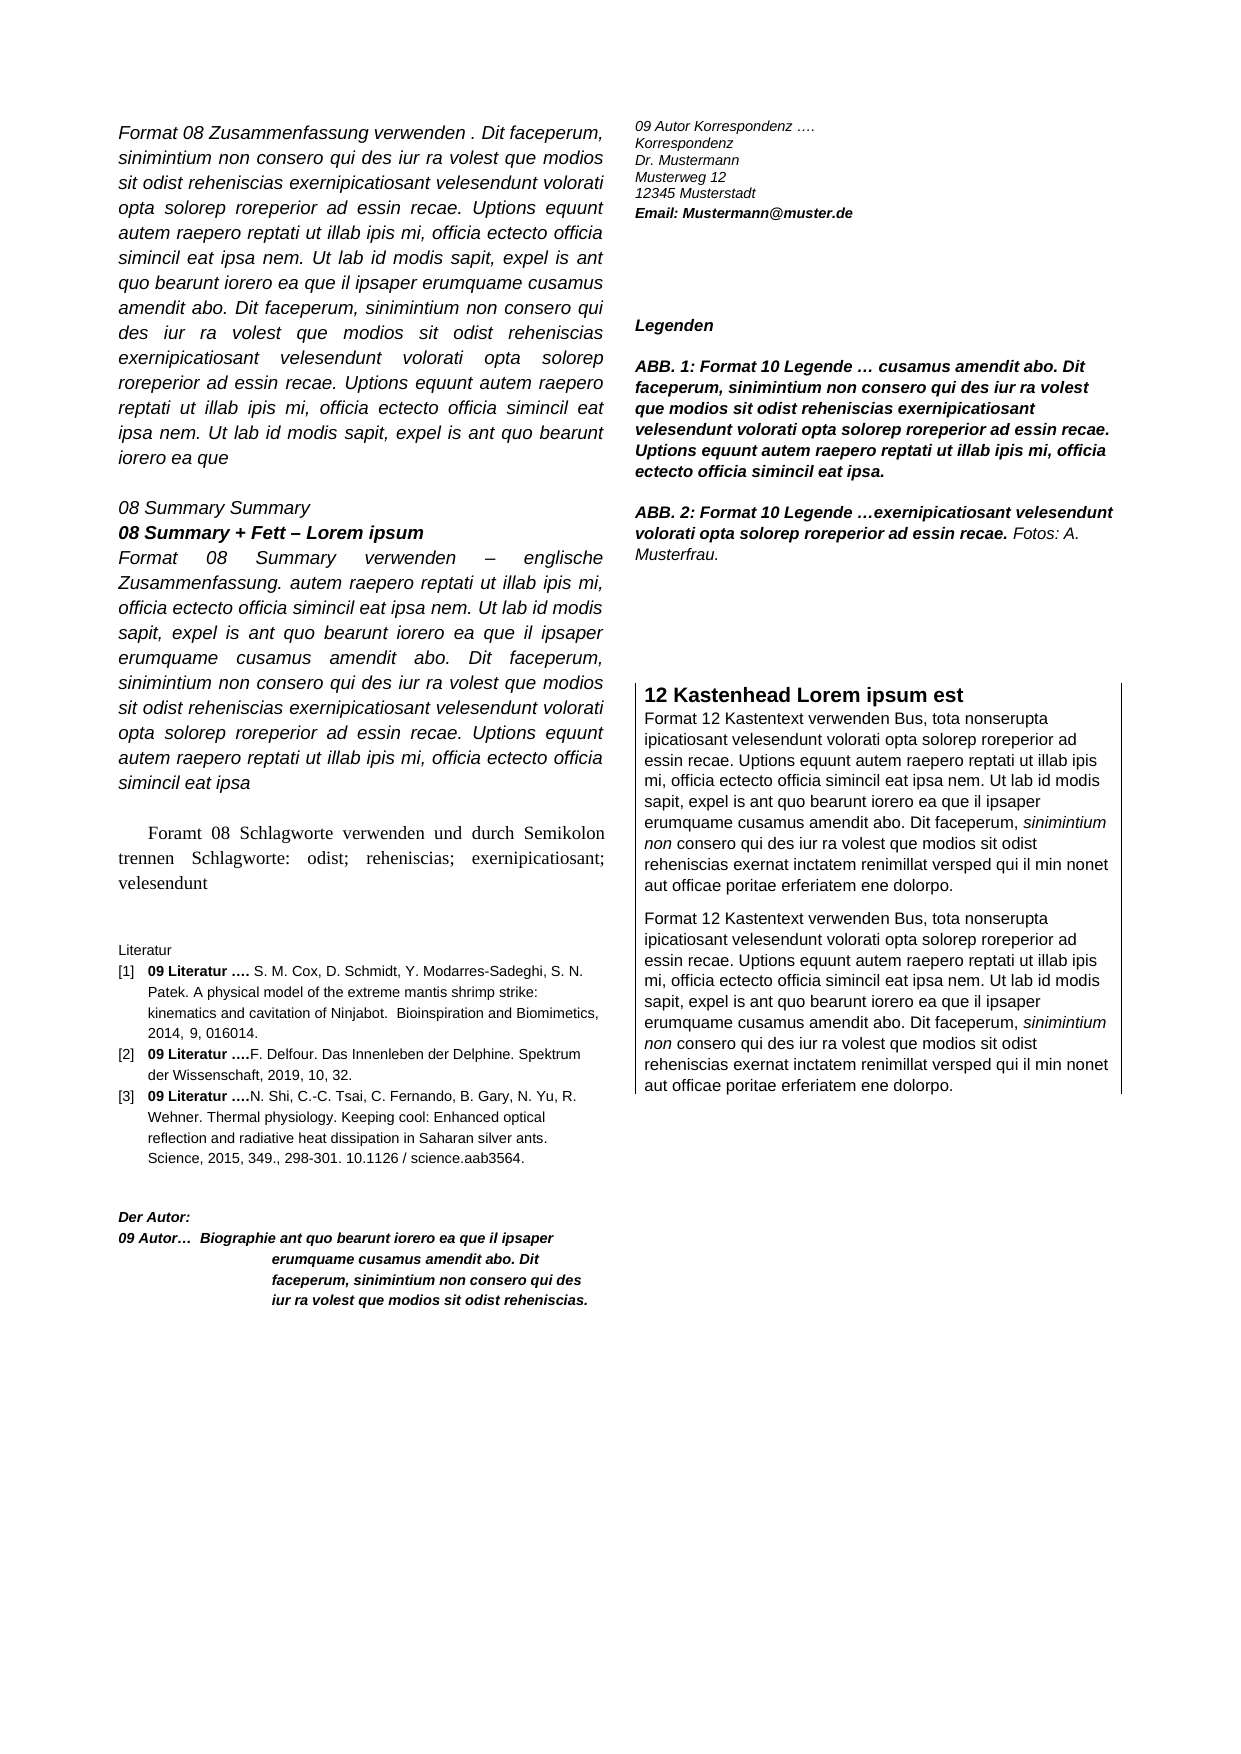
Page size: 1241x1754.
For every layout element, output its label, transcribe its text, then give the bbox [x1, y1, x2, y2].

text Format 08 Summary verwenden – englische Zusammenfassung. autem raepero reptati ut illab ipis mi, officia ectecto officia simincil eat ipsa nem. Ut lab id modis sapit, expel is ant quo bearunt iorero ea que il ipsaper erumquame cusamus amendit abo. Dit faceperum, sinimintium non consero qui des iur ra volest que modios sit odist reheniscias exernipicatiosant velesendunt volorati opta solorep roreperior ad essin recae. Uptions equunt autem raepero reptati ut illab ipis mi, officia ectecto officia simincil eat ipsa [118, 543, 605, 793]
text Korrespondenz [635, 135, 1122, 152]
text Format 12 Kastentext verwenden Bus, tota nonserupta ipicatiosant velesendunt volorati opta solorep roreperior ad essin recae. Uptions equunt autem raepero reptati ut illab ipis mi, officia ectecto officia simincil eat ipsa nem. Ut lab id modis sapit, expel is ant quo bearunt iorero ea que il ipsaper erumquame cusamus amendit abo. Dit faceperum, sinimintium non consero qui des iur ra volest que modios sit odist reheniscias exernat inctatem renimillat versped qui il min nonet aut officae poritae erferiatem ene dolorpo. [636, 907, 1121, 1094]
text [3] 09 Literatur ….N. Shi, C.-C. Tsai, C. Fernando, B. Gary, N. Yu, R. Wehner. Thermal physiology. Keeping cool: Enhanced optical reflection and radiative heat dissipation in Saharan silver ants. Science, 2015, 349., 298-301. 10.1126 / science.aab3564. [118, 1085, 605, 1168]
text 12345 Musterstadt [635, 185, 1122, 202]
text Legenden [635, 314, 1122, 335]
text Email: Mustermann@muster.de [635, 202, 1122, 223]
text ABB. 2: Format 10 Legende …exernipicatiosant velesendunt volorati opta solorep roreperior ad essin recae. Fotos: A. Musterfrau. [635, 502, 1122, 564]
text 09 Autor Korrespondenz …. [635, 118, 1122, 135]
text Format 08 Zusammenfassung verwenden . Dit faceperum, sinimintium non consero qui des iur ra volest que modios sit odist reheniscias exernipicatiosant velesendunt volorati opta solorep roreperior ad essin recae. Uptions equunt autem raepero reptati ut illab ipis mi, officia ectecto officia simincil eat ipsa nem. Ut lab id modis sapit, expel is ant quo bearunt iorero ea que il ipsaper erumquame cusamus amendit abo. Dit faceperum, sinimintium non consero qui des iur ra volest que modios sit odist reheniscias exernipicatiosant velesendunt volorati opta solorep roreperior ad essin recae. Uptions equunt autem raepero reptati ut illab ipis mi, officia ectecto officia simincil eat ipsa nem. Ut lab id modis sapit, expel is ant quo bearunt iorero ea que [118, 118, 605, 468]
text Literatur [118, 939, 605, 960]
text [1] 09 Literatur …. S. M. Cox, D. Schmidt, Y. Modarres-Sadeghi, S. N. Patek. A physical model of the extreme mantis shrimp strike: kinematics and cavitation of Ninjabot. Bioinspiration and Biomimetics, 2014, 9, 016014. [118, 960, 605, 1043]
text Format 12 Kastentext verwenden Bus, tota nonserupta ipicatiosant velesendunt volorati opta solorep roreperior ad essin recae. Uptions equunt autem raepero reptati ut illab ipis mi, officia ectecto officia simincil eat ipsa nem. Ut lab id modis sapit, expel is ant quo bearunt iorero ea que il ipsaper erumquame cusamus amendit abo. Dit faceperum, sinimintium non consero qui des iur ra volest que modios sit odist reheniscias exernat inctatem renimillat versped qui il min nonet aut officae poritae erferiatem ene dolorpo. [636, 707, 1121, 894]
text Der Autor: [118, 1206, 605, 1227]
text 12 Kastenhead Lorem ipsum est [636, 683, 1121, 707]
text ABB. 1: Format 10 Legende … cusamus amendit abo. Dit faceperum, sinimintium non consero qui des iur ra volest que modios sit odist reheniscias exernipicatiosant velesendunt volorati opta solorep roreperior ad essin recae. Uptions equunt autem raepero reptati ut illab ipis mi, officia ectecto officia simincil eat ipsa. [635, 356, 1122, 481]
text 08 Summary Summary [118, 493, 605, 518]
text Dr. Mustermann [635, 152, 1122, 168]
text Musterweg 12 [635, 168, 1122, 185]
text 09 Autor… Biographie ant quo bearunt iorero ea que il ipsaper erumquame cusamus amendit abo. Dit faceperum, sinimintium non consero qui des iur ra volest que modios sit odist reheniscias. [118, 1227, 605, 1310]
text [2] 09 Literatur ….F. Delfour. Das Innenleben der Delphine. Spektrum der Wissenschaft, 2019, 10, 32. [118, 1043, 605, 1085]
text 08 Summary + Fett – Lorem ipsum [118, 518, 605, 543]
text Foramt 08 Schlagworte verwenden und durch Semikolon trennen Schlagworte: odist; reheniscias; exernipicatiosant; velesendunt [118, 818, 605, 893]
